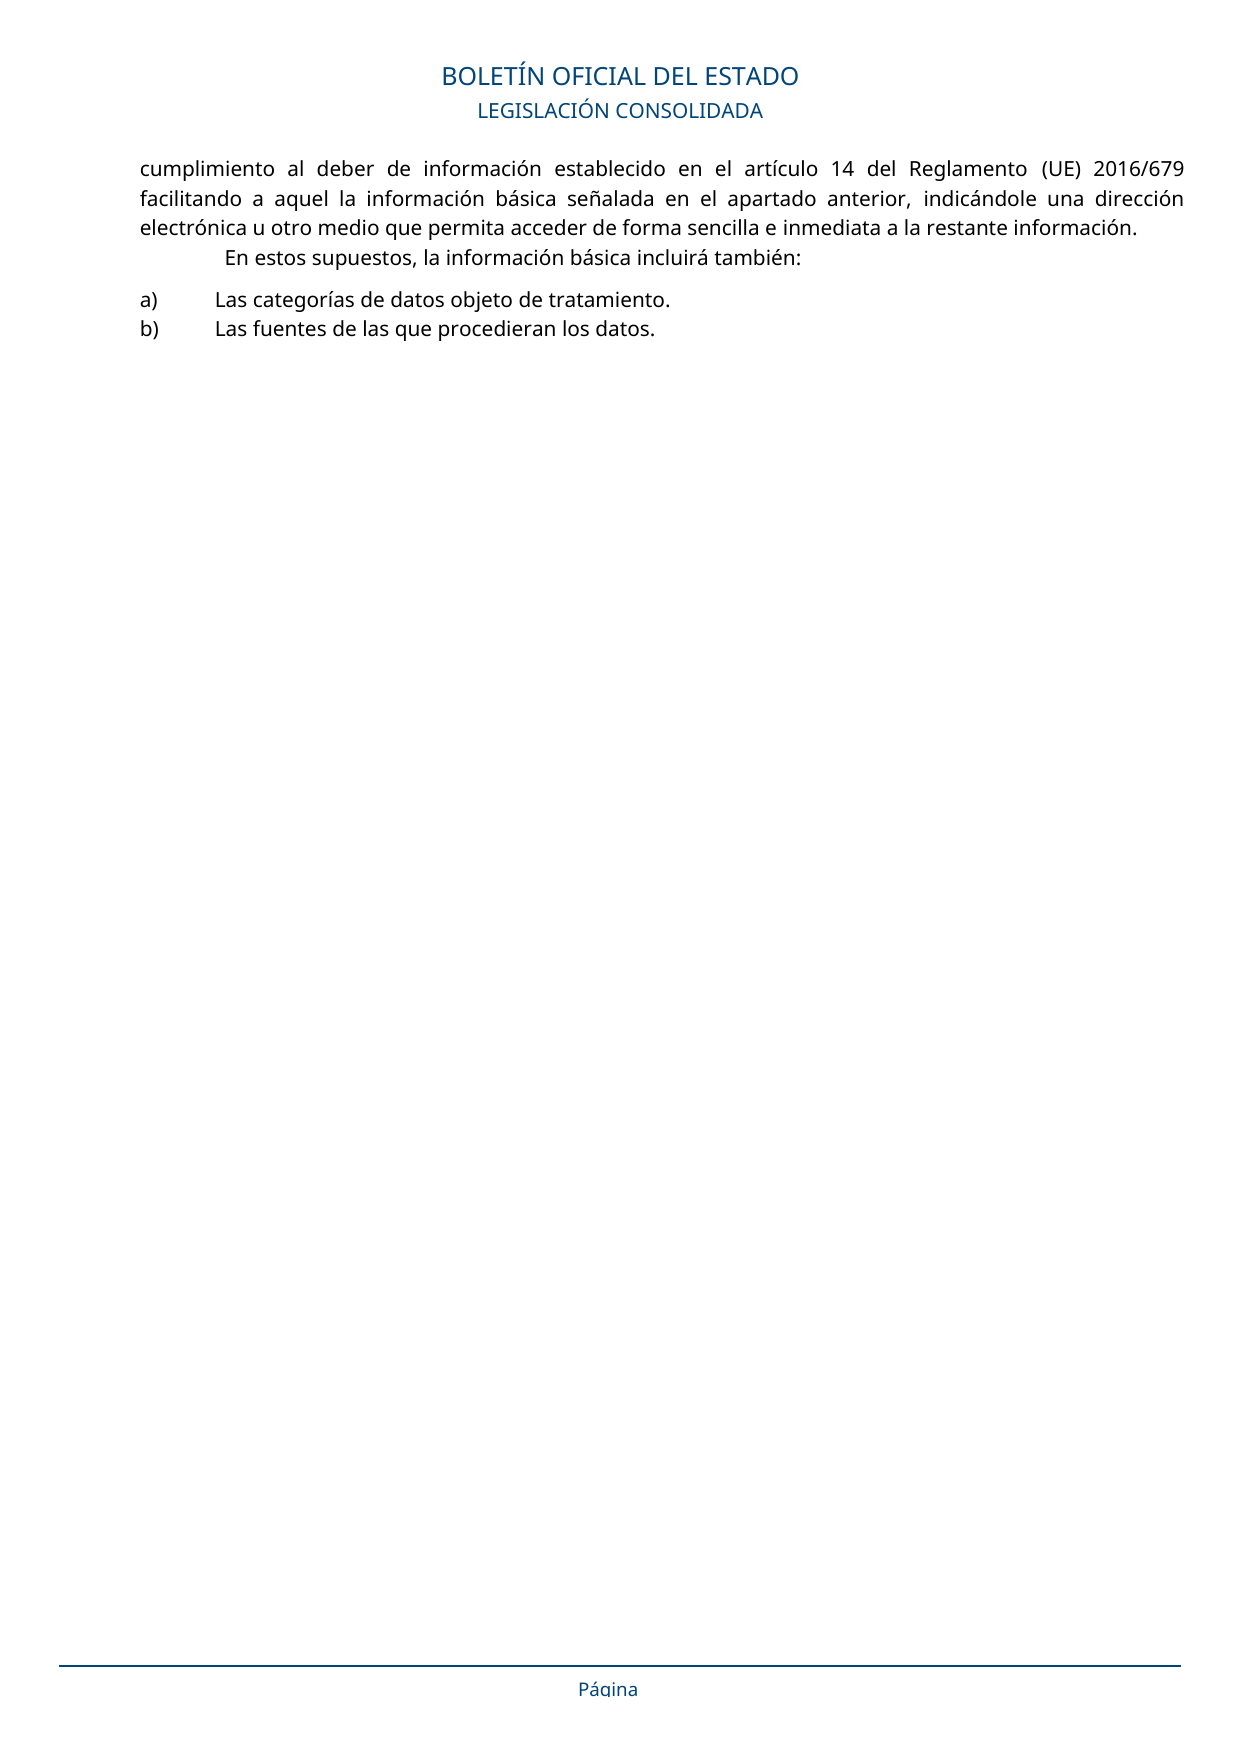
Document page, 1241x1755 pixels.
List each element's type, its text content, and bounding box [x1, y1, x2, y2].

text En estos supuestos, la información básica incluirá también: [224, 243, 1184, 271]
list cumplimiento al deber de información establecido en el artículo 14 del Reglamento (UE) 2016/679 facilitando a aquel la información básica señalada en el apartado anterior, indicándole una dirección electrónica u otro medio que permita acceder de forma sencilla e inmediata a la restante información. [139, 154, 1184, 241]
list Las categorías de datos objeto de tratamiento. [139, 285, 1184, 313]
list Las fuentes de las que procedieran los datos. [139, 314, 1184, 343]
